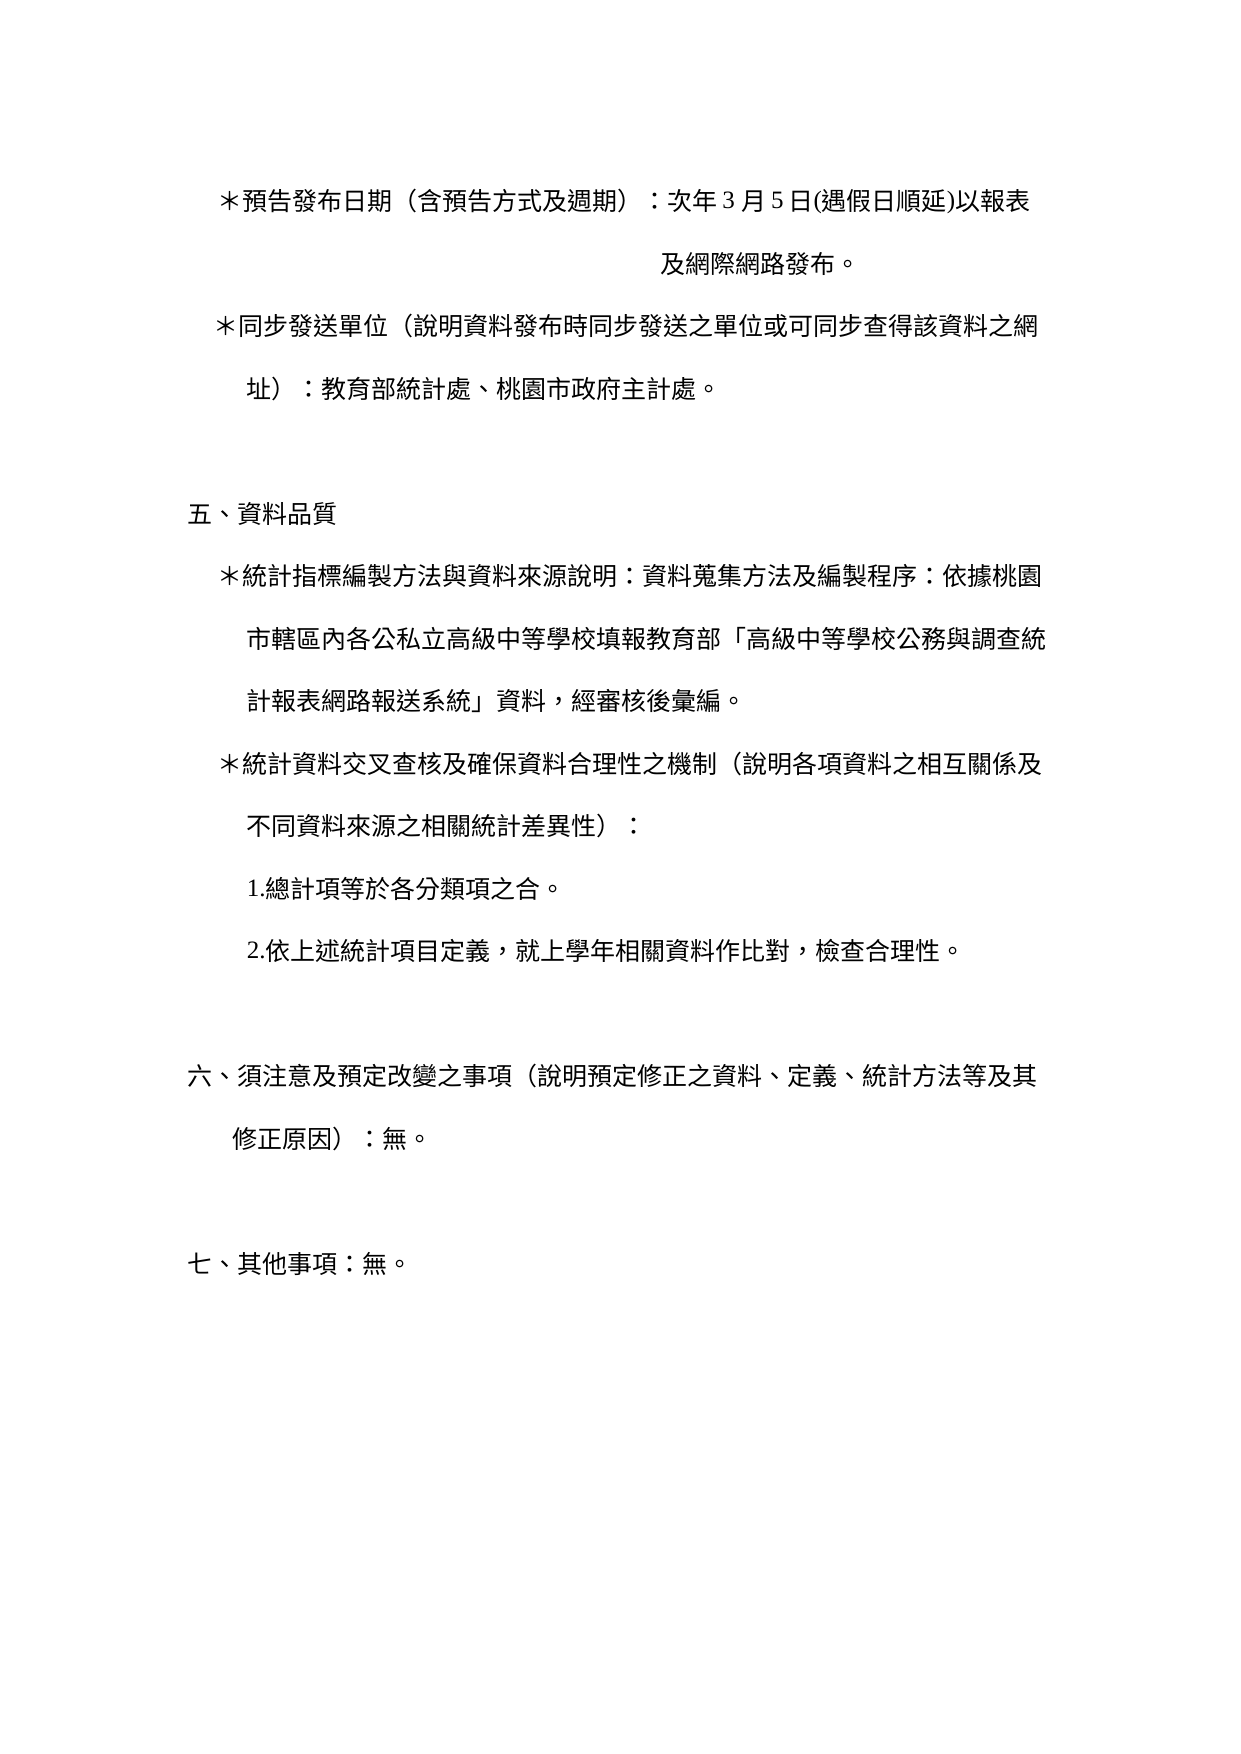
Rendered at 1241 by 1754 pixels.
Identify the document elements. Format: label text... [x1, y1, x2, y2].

text ＊同步發送單位（說明資料發布時同步發送之單位或可同步查得該資料之網址）：教育部統計處、桃園市政府主計處。 [214, 283, 1053, 408]
text 七、其他事項：無。 [187, 1221, 1053, 1283]
text 2.依上述統計項目定義，就上學年相關資料作比對，檢查合理性。 [217, 908, 1053, 971]
text 六、須注意及預定改變之事項（說明預定修正之資料、定義、統計方法等及其修正原因）：無。 [187, 1033, 1053, 1158]
text ＊預告發布日期（含預告方式及週期）：次年3 月5日(遇假日順延)以報表 [187, 158, 1053, 221]
text 五、資料品質 [187, 471, 1053, 533]
text ＊統計資料交叉查核及確保資料合理性之機制（說明各項資料之相互關係及不同資料來源之相關統計差異性）： [217, 721, 1053, 846]
text 及網際網路發布。 [187, 221, 1053, 283]
text ＊統計指標編製方法與資料來源說明：資料蒐集方法及編製程序：依據桃園市轄區內各公私立高級中等學校填報教育部「高級中等學校公務與調查統計報表網路報送系統」資料，經審核後彙編。 [217, 533, 1053, 721]
text 1.總計項等於各分類項之合。 [217, 846, 1053, 908]
